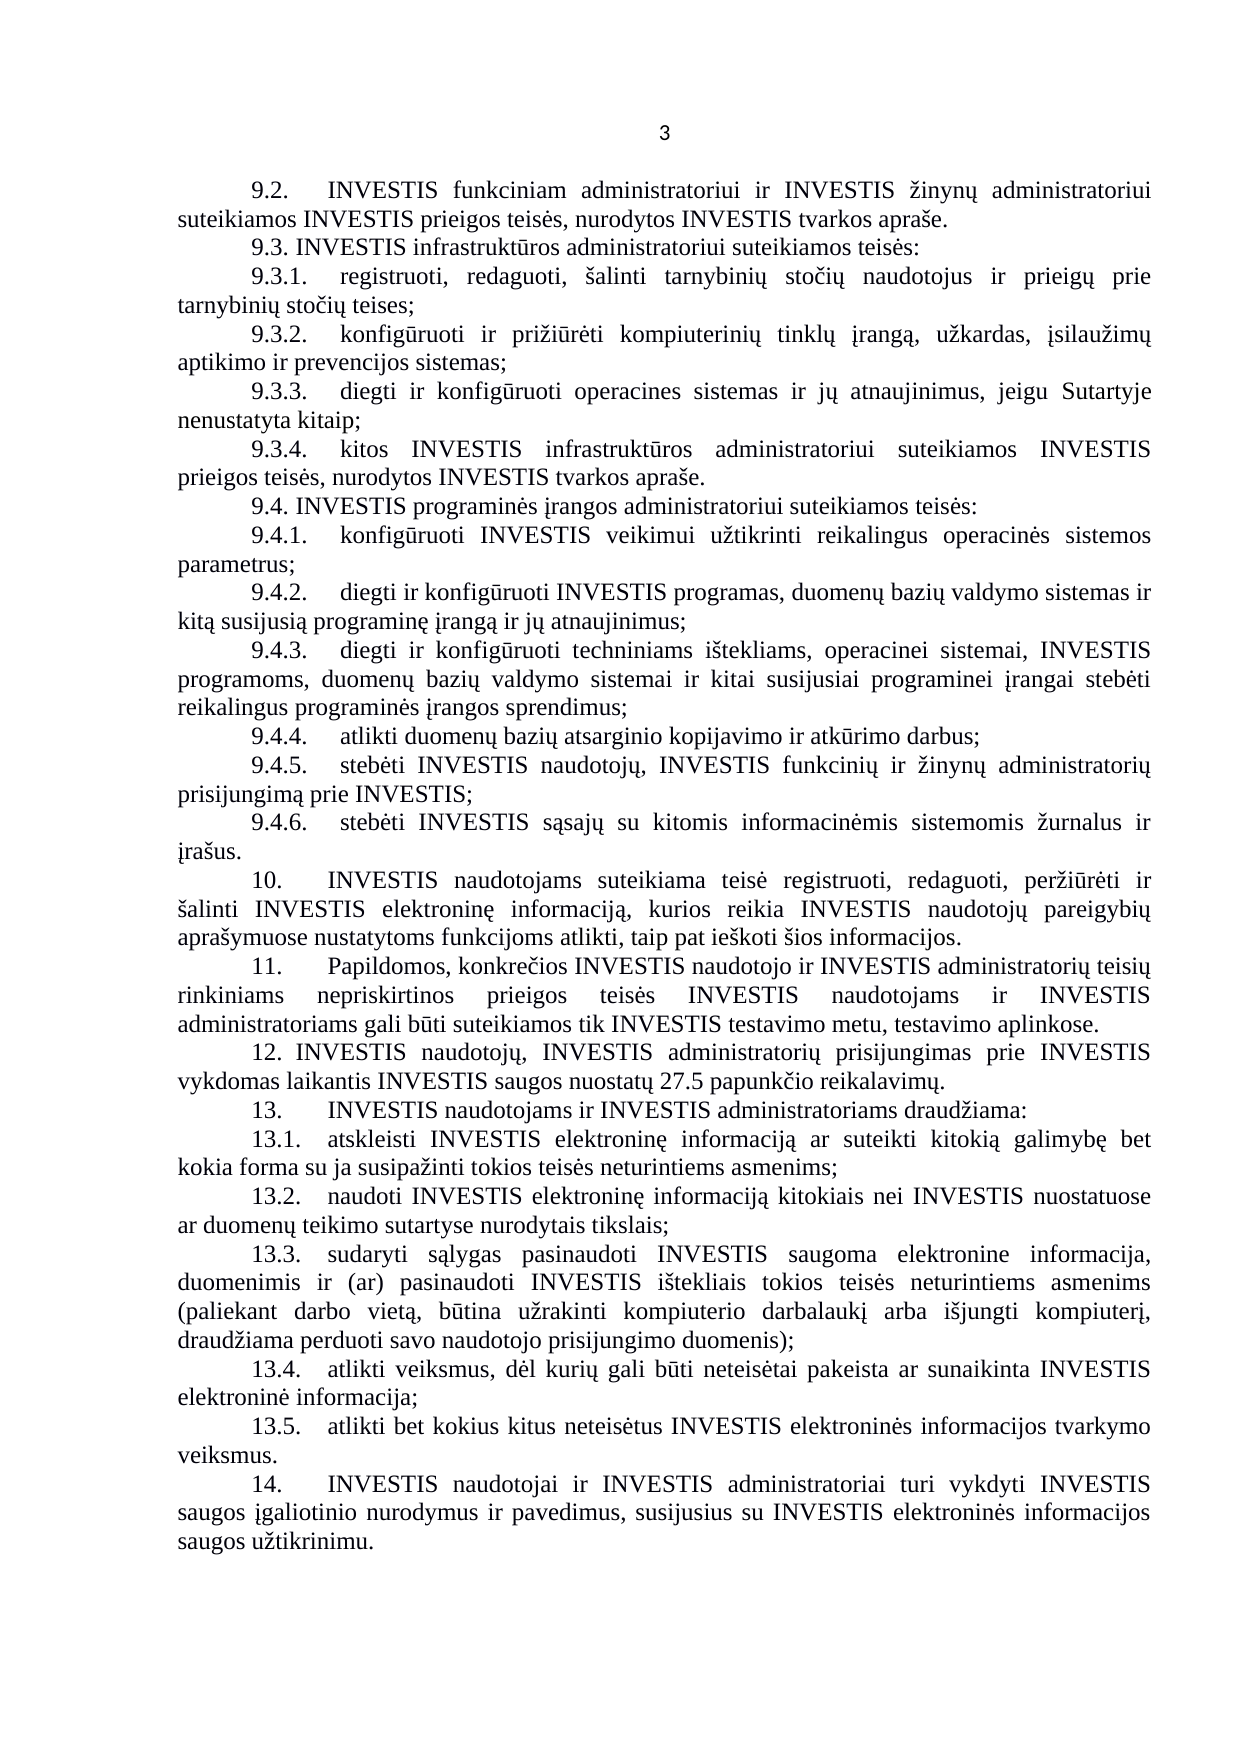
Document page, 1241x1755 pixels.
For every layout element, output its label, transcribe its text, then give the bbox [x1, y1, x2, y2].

text 14. INVESTIS naudotojai ir INVESTIS administratoriai turi vykdyti INVESTIS saugos įgaliotinio nurodymus ir pavedimus, susijusius su INVESTIS elektroninės informacijos saugos užtikrinimu. [177, 1469, 1152, 1555]
text 9.4.1. konfigūruoti INVESTIS veikimui užtikrinti reikalingus operacinės sistemos parametrus; [177, 520, 1152, 577]
text 13.2. naudoti INVESTIS elektroninę informaciją kitokiais nei INVESTIS nuostatuose ar duomenų teikimo sutartyse nurodytais tikslais; [177, 1181, 1152, 1239]
text 13. INVESTIS naudotojams ir INVESTIS administratoriams draudžiama: [177, 1095, 1152, 1124]
text 9.3.2. konfigūruoti ir prižiūrėti kompiuterinių tinklų įrangą, užkardas, įsilaužimų aptikimo ir prevencijos sistemas; [177, 319, 1152, 376]
text 13.3. sudaryti sąlygas pasinaudoti INVESTIS saugoma elektronine informacija, duomenimis ir (ar) pasinaudoti INVESTIS ištekliais tokios teisės neturintiems asmenims (paliekant darbo vietą, būtina užrakinti kompiuterio darbalaukį arba išjungti kompiuterį, draudžiama perduoti savo naudotojo prisijungimo duomenis); [177, 1239, 1152, 1354]
text 9.4.6. stebėti INVESTIS sąsajų su kitomis informacinėmis sistemomis žurnalus ir įrašus. [177, 807, 1152, 865]
text 11. Papildomos, konkrečios INVESTIS naudotojo ir INVESTIS administratorių teisių rinkiniams nepriskirtinos prieigos teisės INVESTIS naudotojams ir INVESTIS administratoriams gali būti suteikiamos tik INVESTIS testavimo metu, testavimo aplinkose. [177, 951, 1152, 1037]
text 9.3.4. kitos INVESTIS infrastruktūros administratoriui suteikiamos INVESTIS prieigos teisės, nurodytos INVESTIS tvarkos apraše. [177, 434, 1152, 491]
text 9.2. INVESTIS funkciniam administratoriui ir INVESTIS žinynų administratoriui suteikiamos INVESTIS prieigos teisės, nurodytos INVESTIS tvarkos apraše. [177, 175, 1152, 232]
text 13.4. atlikti veiksmus, dėl kurių gali būti neteisėtai pakeista ar sunaikinta INVESTIS elektroninė informacija; [177, 1354, 1152, 1411]
text 9.3. INVESTIS infrastruktūros administratoriui suteikiamos teisės: [177, 232, 1152, 261]
text 9.4. INVESTIS programinės įrangos administratoriui suteikiamos teisės: [177, 491, 1152, 520]
text 9.4.3. diegti ir konfigūruoti techniniams ištekliams, operacinei sistemai, INVESTIS programoms, duomenų bazių valdymo sistemai ir kitai susijusiai programinei įrangai stebėti reikalingus programinės įrangos sprendimus; [177, 635, 1152, 721]
text 13.1. atskleisti INVESTIS elektroninę informaciją ar suteikti kitokią galimybę bet kokia forma su ja susipažinti tokios teisės neturintiems asmenims; [177, 1124, 1152, 1181]
text 9.4.2. diegti ir konfigūruoti INVESTIS programas, duomenų bazių valdymo sistemas ir kitą susijusią programinę įrangą ir jų atnaujinimus; [177, 577, 1152, 635]
text 9.3.1. registruoti, redaguoti, šalinti tarnybinių stočių naudotojus ir prieigų prie tarnybinių stočių teises; [177, 261, 1152, 319]
text 9.3.3. diegti ir konfigūruoti operacines sistemas ir jų atnaujinimus, jeigu Sutartyje nenustatyta kitaip; [177, 376, 1152, 434]
text 12. INVESTIS naudotojų, INVESTIS administratorių prisijungimas prie INVESTIS vykdomas laikantis INVESTIS saugos nuostatų 27.5 papunkčio reikalavimų. [177, 1037, 1152, 1095]
text 9.4.4. atlikti duomenų bazių atsarginio kopijavimo ir atkūrimo darbus; [177, 721, 1152, 750]
text 10. INVESTIS naudotojams suteikiama teisė registruoti, redaguoti, peržiūrėti ir šalinti INVESTIS elektroninę informaciją, kurios reikia INVESTIS naudotojų pareigybių aprašymuose nustatytoms funkcijoms atlikti, taip pat ieškoti šios informacijos. [177, 865, 1152, 951]
text 13.5. atlikti bet kokius kitus neteisėtus INVESTIS elektroninės informacijos tvarkymo veiksmus. [177, 1411, 1152, 1469]
text 9.4.5. stebėti INVESTIS naudotojų, INVESTIS funkcinių ir žinynų administratorių prisijungimą prie INVESTIS; [177, 750, 1152, 807]
